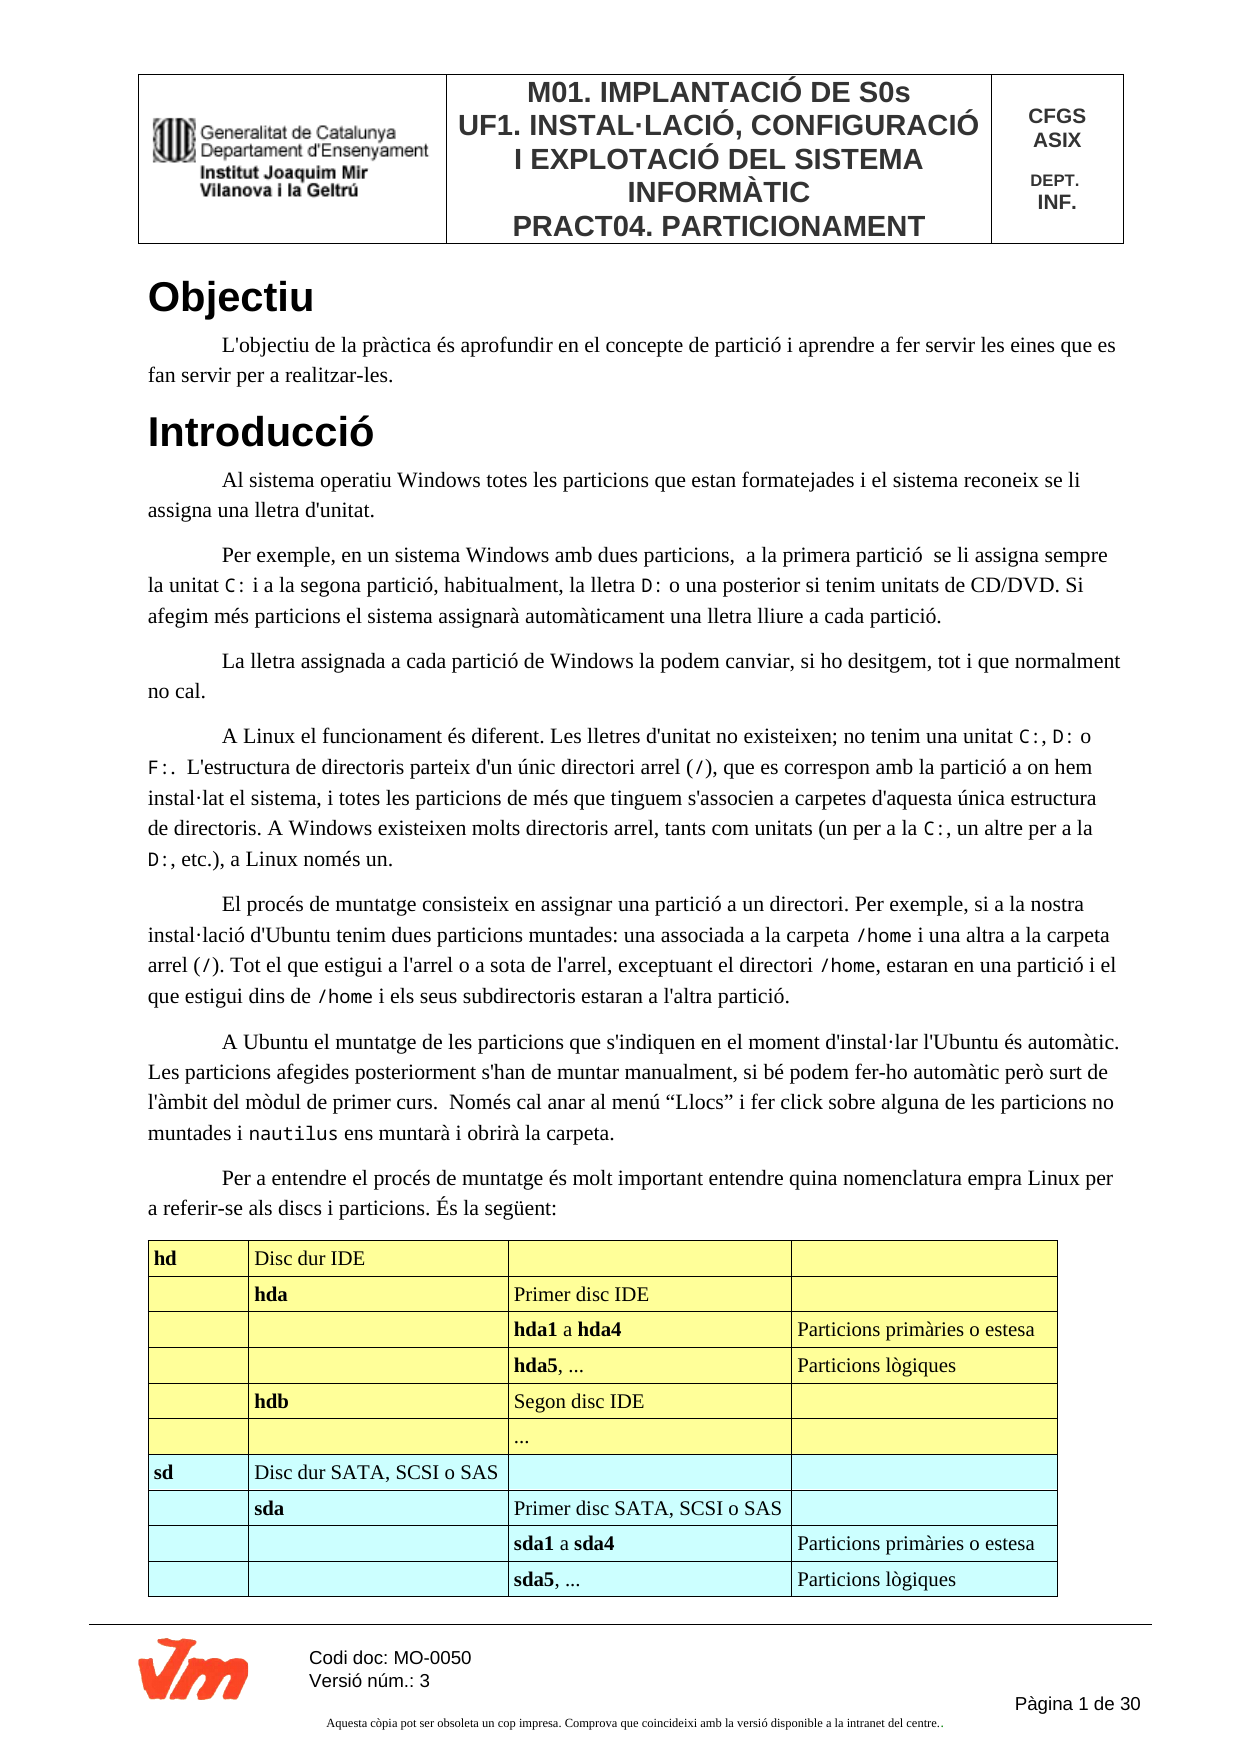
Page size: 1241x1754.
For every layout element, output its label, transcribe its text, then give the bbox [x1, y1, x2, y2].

table_cell [149, 1526, 248, 1561]
table_header hd [149, 1241, 248, 1276]
table_cell hda5, ... [509, 1348, 791, 1383]
table_cell Disc dur SATA, SCSI o SAS [249, 1455, 508, 1489]
table_cell sd [149, 1455, 248, 1489]
table_cell [149, 1562, 248, 1596]
table_cell hdb [249, 1384, 508, 1418]
table_cell [792, 1419, 1057, 1454]
table_cell [509, 1455, 791, 1489]
table_cell Primer disc SATA, SCSI o SAS [509, 1491, 791, 1525]
table_cell sda5, ... [509, 1562, 791, 1596]
table_cell Particions lògiques [792, 1348, 1057, 1383]
table_cell Segon disc IDE [509, 1384, 791, 1418]
table_cell [249, 1419, 508, 1454]
table_cell sda1 a sda4 [509, 1526, 791, 1561]
table_cell [792, 1455, 1057, 1489]
text El procés de muntatge consisteix en assignar una partició a un directori. Per exemple, si a la nostra instal·lació d'Ubuntu tenim dues particions muntades: una associada a la carpeta /home i una altra a la carpeta arrel (/). Tot el que estigui a l'arrel o a sota de l'arrel, exceptuant el directori /home, estaran en una partició i el que estigui dins de /home i els seus subdirectoris estaran a l'altra partició. [148, 891, 1122, 1009]
table_cell [792, 1384, 1057, 1418]
table_cell [792, 1491, 1057, 1525]
table_cell hda1 a hda4 [509, 1312, 791, 1347]
table_cell [149, 1491, 248, 1525]
table_cell [249, 1312, 508, 1347]
table_cell Particions primàries o estesa [792, 1526, 1057, 1561]
picture [138, 1638, 249, 1700]
table_cell [149, 1277, 248, 1311]
text Al sistema operatiu Windows totes les particions que estan formatejades i el sistema reconeix se li assigna una lletra d'unitat. [148, 467, 1122, 522]
text La lletra assignada a cada partició de Windows la podem canviar, si ho desitgem, tot i que normalment no cal. [148, 648, 1122, 703]
table_cell Primer disc IDE [509, 1277, 791, 1311]
table_cell [149, 1384, 248, 1418]
table_cell [249, 1526, 508, 1561]
table_cell hda [249, 1277, 508, 1311]
table_header Disc dur IDE [249, 1241, 508, 1276]
table_cell [792, 1277, 1057, 1311]
table_cell Particions primàries o estesa [792, 1312, 1057, 1347]
text A Ubuntu el muntatge de les particions que s'indiquen en el moment d'instal·lar l'Ubuntu és automàtic. Les particions afegides posteriorment s'han de muntar manualment, si bé podem fer-ho automàtic però surt de l'àmbit del mòdul de primer curs. Només cal anar al menú “Llocs” i fer click sobre alguna de les particions no muntades i nautilus ens muntarà i obrirà la carpeta. [148, 1029, 1122, 1146]
table_header [792, 1241, 1057, 1276]
table_cell [149, 1419, 248, 1454]
subtitle Objectiu [148, 272, 1122, 320]
picture [146, 111, 440, 207]
text Per a entendre el procés de muntatge és molt important entendre quina nomenclatura empra Linux per a referir-se als discs i particions. És la següent: [148, 1165, 1122, 1221]
table_header [509, 1241, 791, 1276]
table_cell [249, 1348, 508, 1383]
table_cell Particions lògiques [792, 1562, 1057, 1596]
table_cell sda [249, 1491, 508, 1525]
table_cell [149, 1312, 248, 1347]
text A Linux el funcionament és diferent. Les lletres d'unitat no existeixen; no tenim una unitat C:, D: o F:. L'estructura de directoris parteix d'un únic directori arrel (/), que es correspon amb la partició a on hem instal·lat el sistema, i totes les particions de més que tinguem s'associen a carpetes d'aquesta única estructura de directoris. A Windows existeixen molts directoris arrel, tants com unitats (un per a la C:, un altre per a la D:, etc.), a Linux només un. [148, 723, 1122, 872]
subtitle Introducció [148, 407, 1122, 455]
text Per exemple, en un sistema Windows amb dues particions, a la primera partició se li assigna sempre la unitat C: i a la segona partició, habitualment, la lletra D: o una posterior si tenim unitats de CD/DVD. Si afegim més particions el sistema assignarà automàticament una lletra lliure a cada partició. [148, 542, 1122, 628]
table_cell [249, 1562, 508, 1596]
text L'objectiu de la pràctica és aprofundir en el concepte de partició i aprendre a fer servir les eines que es fan servir per a realitzar-les. [148, 332, 1122, 387]
table_cell [149, 1348, 248, 1383]
table_cell ... [509, 1419, 791, 1454]
